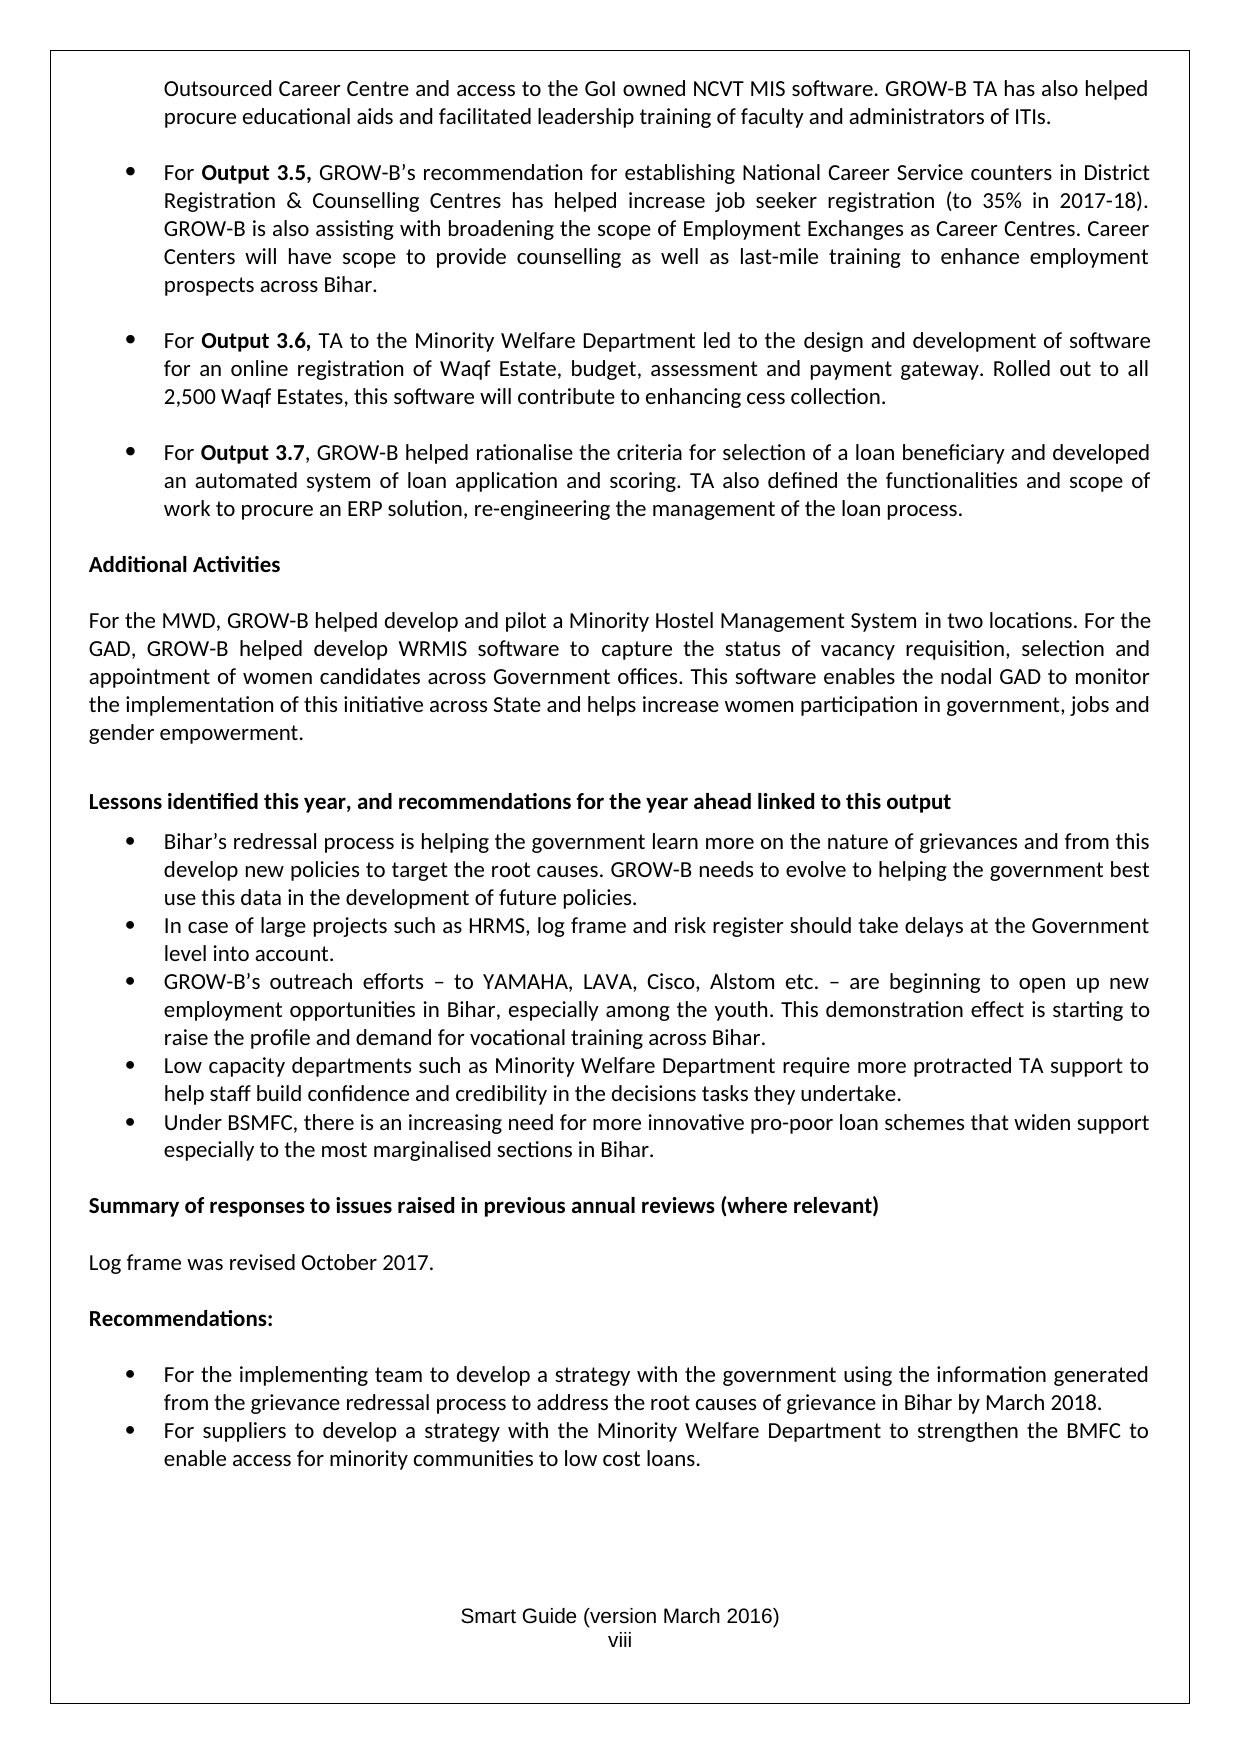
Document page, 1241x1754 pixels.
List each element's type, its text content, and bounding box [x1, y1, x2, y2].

list For suppliers to develop a strategy with the Minority Welfare Department to strengthen the BMFC to enable access for minority communities to low cost loans. [126, 1416, 1152, 1472]
list Low capacity departments such as Minority Welfare Department require more protracted TA support to help staff build confidence and credibility in the decisions tasks they undertake. [126, 1052, 1152, 1108]
text Lessons identified this year, and recommendations for the year ahead linked to this output [89, 787, 1152, 815]
list For Output 3.6, TA to the Minority Welfare Department led to the design and development of software for an online registration of Waqf Estate, budget, assessment and payment gateway. Rolled out to all 2,500 Waqf Estates, this software will contribute to enhancing cess collection. [126, 326, 1152, 410]
list For the implementing team to develop a strategy with the government using the information generated from the grievance redressal process to address the root causes of grievance in Bihar by March 2018. [126, 1360, 1152, 1416]
list For Output 3.5, GROW-B’s recommendation for establishing National Career Service counters in District Registration & Counselling Centres has helped increase job seeker registration (to 35% in 2017-18). GROW-B is also assisting with broadening the scope of Employment Exchanges as Career Centres. Career Centers will have scope to provide counselling as well as last-mile training to enhance employment prospects across Bihar. [126, 158, 1152, 298]
text Log frame was revised October 2017. [89, 1248, 1152, 1276]
list In case of large projects such as HRMS, log frame and risk register should take delays at the Government level into account. [126, 911, 1152, 967]
list Under BSMFC, there is an increasing need for more innovative pro-poor loan schemes that widen support especially to the most marginalised sections in Bihar. [126, 1108, 1152, 1164]
list Outsourced Career Centre and access to the GoI owned NCVT MIS software. GROW-B TA has also helped procure educational aids and facilitated leadership training of faculty and administrators of ITIs. [126, 74, 1152, 130]
text Recommendations: [89, 1304, 1152, 1332]
text Summary of responses to issues raised in previous annual reviews (where relevant) [89, 1192, 1152, 1220]
list Bihar’s redressal process is helping the government learn more on the nature of grievances and from this develop new policies to target the root causes. GROW-B needs to evolve to helping the government best use this data in the development of future policies. [126, 827, 1152, 911]
text For the MWD, GROW-B helped develop and pilot a Minority Hostel Management System in two locations. For the GAD, GROW-B helped develop WRMIS software to capture the status of vacancy requisition, selection and appointment of women candidates across Government offices. This software enables the nodal GAD to monitor the implementation of this initiative across State and helps increase women participation in government, jobs and gender empowerment. [89, 606, 1152, 746]
text Additional Activities [89, 550, 1152, 578]
list GROW-B’s outreach efforts – to YAMAHA, LAVA, Cisco, Alstom etc. – are beginning to open up new employment opportunities in Bihar, especially among the youth. This demonstration effect is starting to raise the profile and demand for vocational training across Bihar. [126, 967, 1152, 1052]
list For Output 3.7, GROW-B helped rationalise the criteria for selection of a loan beneficiary and developed an automated system of loan application and scoring. TA also defined the functionalities and scope of work to procure an ERP solution, re-engineering the management of the loan process. [126, 438, 1152, 522]
